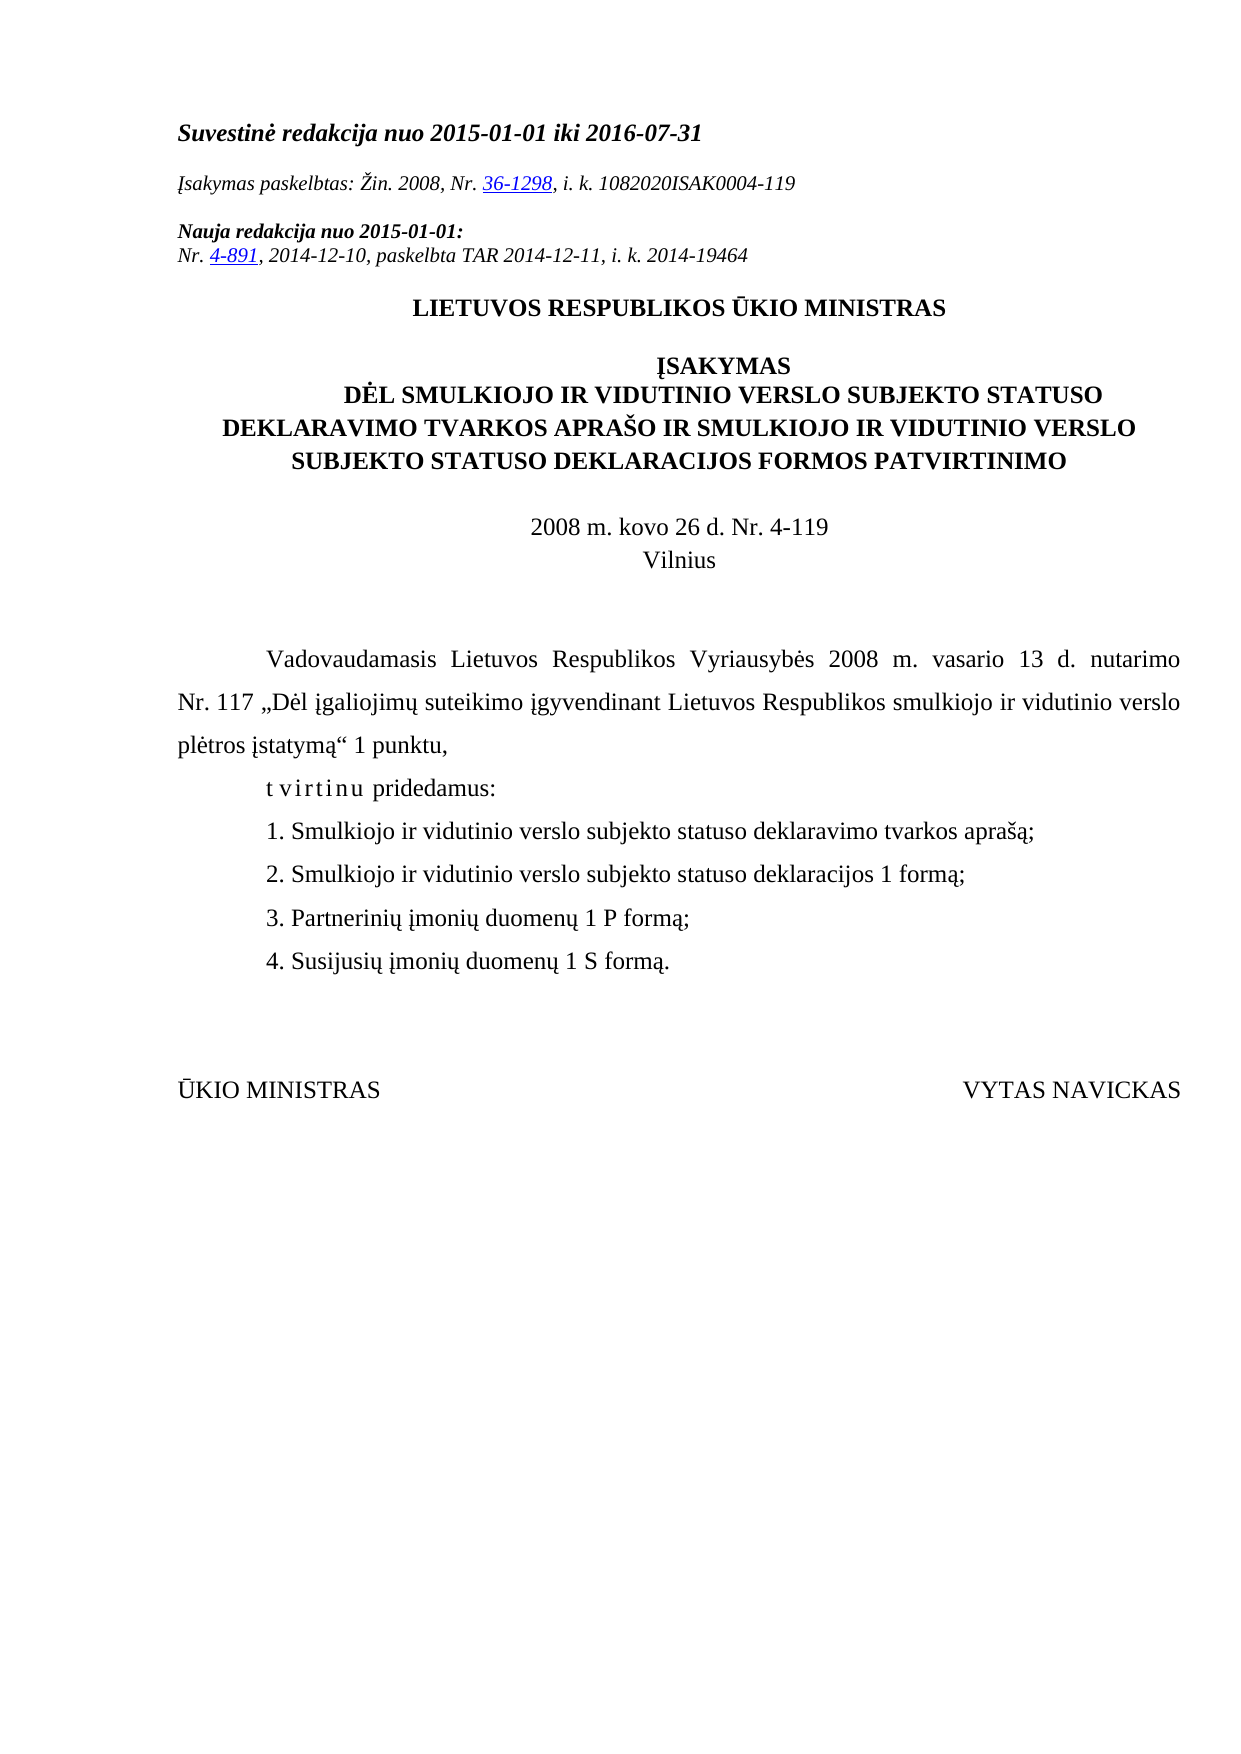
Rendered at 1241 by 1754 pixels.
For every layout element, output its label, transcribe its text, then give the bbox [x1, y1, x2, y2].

text 4. Susijusių įmonių duomenų 1 S formą. [177, 946, 1181, 974]
text t virtinu pridedamus: [177, 773, 1181, 802]
text Nauja redakcija nuo 2015-01-01: [177, 219, 1181, 243]
text įsakymas [177, 351, 1181, 380]
text 2. Smulkiojo ir vidutinio verslo subjekto statuso deklaracijos 1 formą; [177, 859, 1181, 888]
text Suvestinė redakcija nuo 2015-01-01 iki 2016-07-31 [177, 118, 1181, 147]
text ŪKIO MINISTRAS VYTAS NAVICKAS [177, 1075, 1181, 1104]
text DĖL SMULKIOJO IR VIDUTINIO VERSLO SUBJEKTO STATUSO DEKLARAVIMO TVARKOS APRAŠO IR SMULKIOJO IR VIDUTINIO VERSLO SUBJEKTO STATUSO DEKLARACIJOS FORMOS PATVIRTINIMO [177, 380, 1181, 474]
text 2008 m. kovo 26 d. Nr. 4-119 [177, 512, 1181, 541]
text Vilnius [177, 545, 1181, 574]
text Įsakymas paskelbtas: Žin. 2008, Nr. 36-1298, i. k. 1082020ISAK0004-119 [177, 171, 1181, 195]
text 1. Smulkiojo ir vidutinio verslo subjekto statuso deklaravimo tvarkos aprašą; [177, 816, 1181, 845]
text 3. Partnerinių įmonių duomenų 1 P formą; [177, 903, 1181, 931]
text Nr. 4-891, 2014-12-10, paskelbta TAR 2014-12-11, i. k. 2014-19464 [177, 243, 1181, 267]
text Vadovaudamasis Lietuvos Respublikos Vyriausybės 2008 m. vasario 13 d. nutarimo Nr. 117 „Dėl įgaliojimų suteikimo įgyvendinant Lietuvos Respublikos smulkiojo ir vidutinio verslo plėtros įstatymą“ 1 punktu, [177, 644, 1181, 759]
text LIETUVOS RESPUBLIKOS ŪKIO MINISTRAS [177, 293, 1181, 322]
